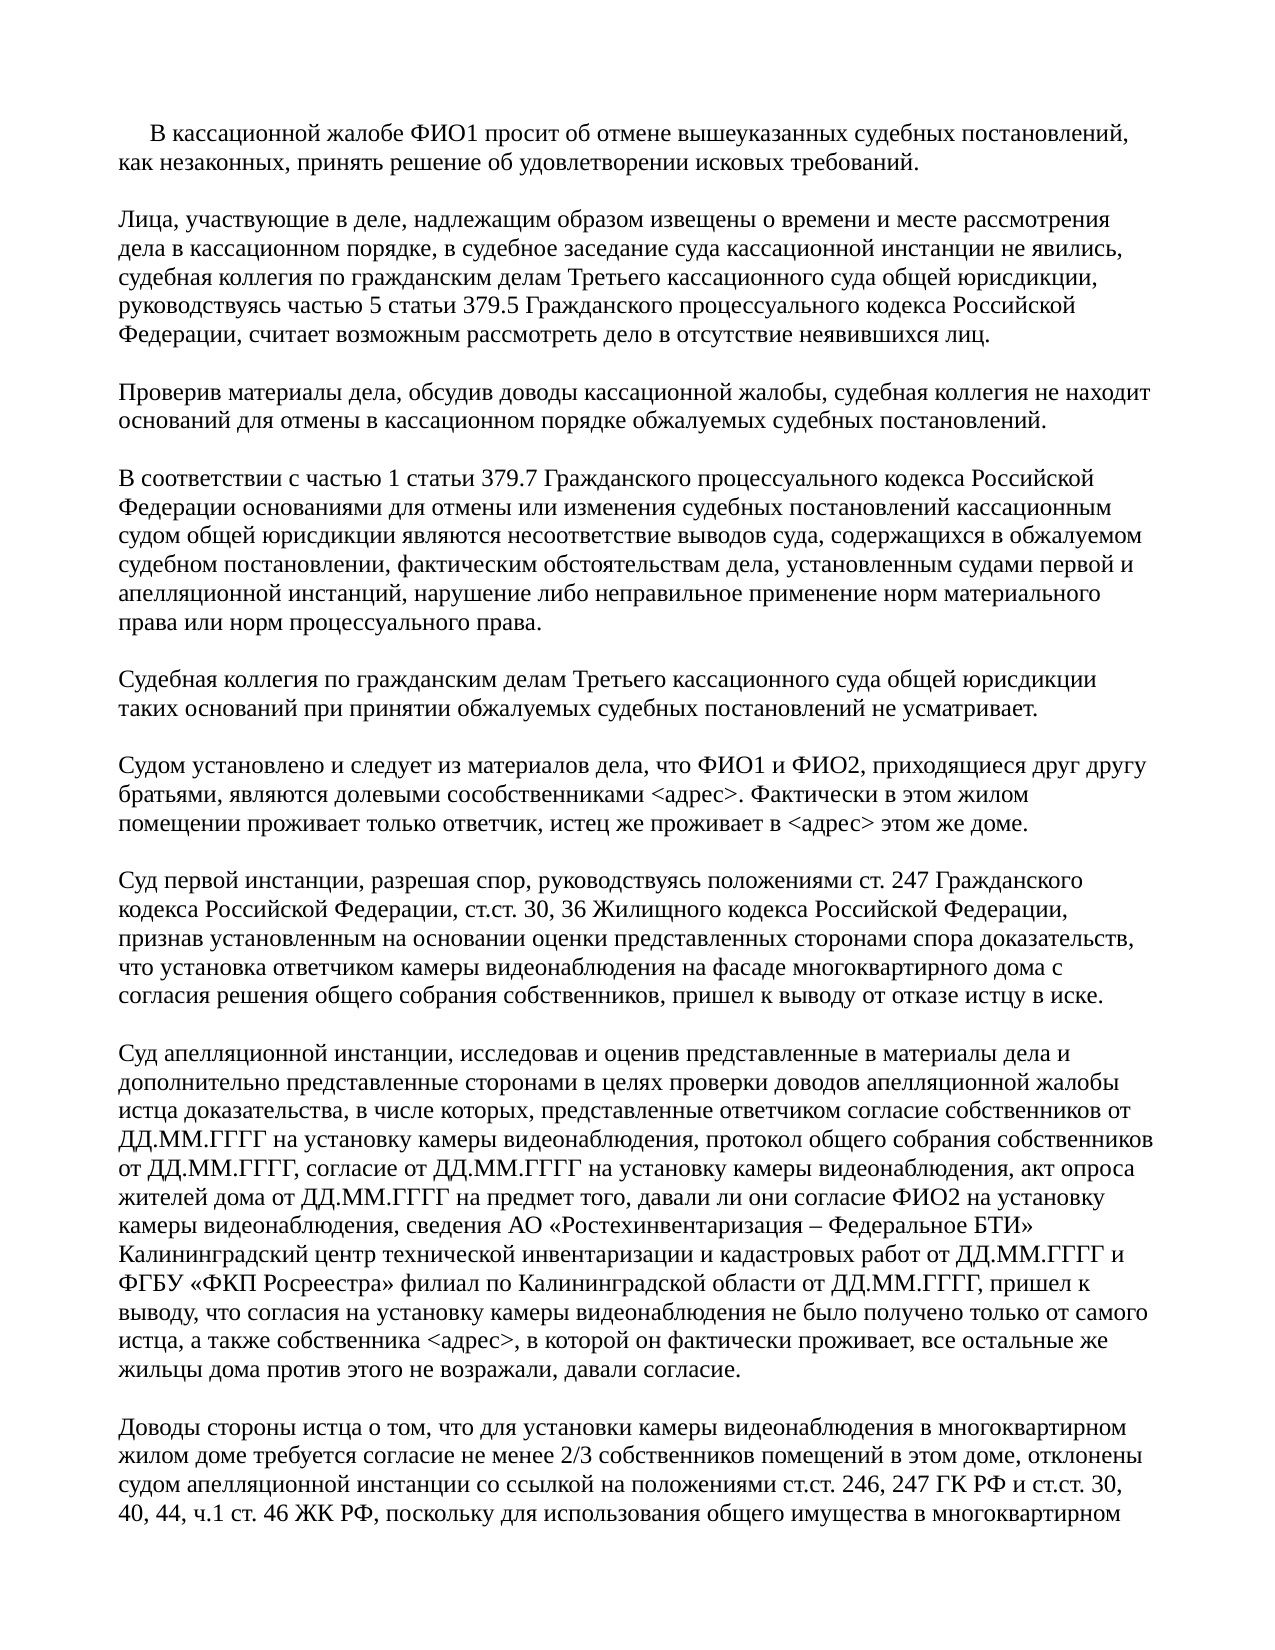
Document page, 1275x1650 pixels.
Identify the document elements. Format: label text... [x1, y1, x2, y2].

text В соответствии с частью 1 статьи 379.7 Гражданского процессуального кодекса Российской Федерации основаниями для отмены или изменения судебных постановлений кассационным судом общей юрисдикции являются несоответствие выводов суда, содержащихся в обжалуемом судебном постановлении, фактическим обстоятельствам дела, установленным судами первой и апелляционной инстанций, нарушение либо неправильное применение норм материального права или норм процессуального права. [118, 463, 1157, 636]
text Судом установлено и следует из материалов дела, что ФИО1 и ФИО2, приходящиеся друг другу братьями, являются долевыми сособственниками <адрес>. Фактически в этом жилом помещении проживает только ответчик, истец же проживает в <адрес> этом же доме. [118, 751, 1157, 837]
text Судебная коллегия по гражданским делам Третьего кассационного суда общей юрисдикции таких оснований при принятии обжалуемых судебных постановлений не усматривает. [118, 664, 1157, 722]
text Лица, участвующие в деле, надлежащим образом извещены о времени и месте рассмотрения дела в кассационном порядке, в судебное заседание суда кассационной инстанции не явились, судебная коллегия по гражданским делам Третьего кассационного суда общей юрисдикции, руководствуясь частью 5 статьи 379.5 Гражданского процессуального кодекса Российской Федерации, считает возможным рассмотреть дело в отсутствие неявившихся лиц. [118, 204, 1157, 348]
text Суд апелляционной инстанции, исследовав и оценив представленные в материалы дела и дополнительно представленные сторонами в целях проверки доводов апелляционной жалобы истца доказательства, в числе которых, представленные ответчиком согласие собственников от ДД.ММ.ГГГГ на установку камеры видеонаблюдения, протокол общего собрания собственников от ДД.ММ.ГГГГ, согласие от ДД.ММ.ГГГГ на установку камеры видеонаблюдения, акт опроса жителей дома от ДД.ММ.ГГГГ на предмет того, давали ли они согласие ФИО2 на установку камеры видеонаблюдения, сведения АО «Ростехинвентаризация – Федеральное БТИ» Калининградский центр технической инвентаризации и кадастровых работ от ДД.ММ.ГГГГ и ФГБУ «ФКП Росреестра» филиал по Калининградской области от ДД.ММ.ГГГГ, пришел к выводу, что согласия на установку камеры видеонаблюдения не было получено только от самого истца, а также собственника <адрес>, в которой он фактически проживает, все остальные же жильцы дома против этого не возражали, давали согласие. [118, 1038, 1157, 1383]
text Суд первой инстанции, разрешая спор, руководствуясь положениями ст. 247 Гражданского кодекса Российской Федерации, ст.ст. 30, 36 Жилищного кодекса Российской Федерации, признав установленным на основании оценки представленных сторонами спора доказательств, что установка ответчиком камеры видеонаблюдения на фасаде многоквартирного дома с согласия решения общего собрания собственников, пришел к выводу от отказе истцу в иске. [118, 866, 1157, 1009]
text Доводы стороны истца о том, что для установки камеры видеонаблюдения в многоквартирном жилом доме требуется согласие не менее 2/3 собственников помещений в этом доме, отклонены судом апелляционной инстанции со ссылкой на положениями ст.ст. 246, 247 ГК РФ и ст.ст. 30, 40, 44, ч.1 ст. 46 ЖК РФ, поскольку для использования общего имущества в многоквартирном [118, 1412, 1157, 1527]
text В кассационной жалобе ФИО1 просит об отмене вышеуказанных судебных постановлений, как незаконных, принять решение об удовлетворении исковых требований. [118, 118, 1157, 176]
text Проверив материалы дела, обсудив доводы кассационной жалобы, судебная коллегия не находит оснований для отмены в кассационном порядке обжалуемых судебных постановлений. [118, 377, 1157, 434]
